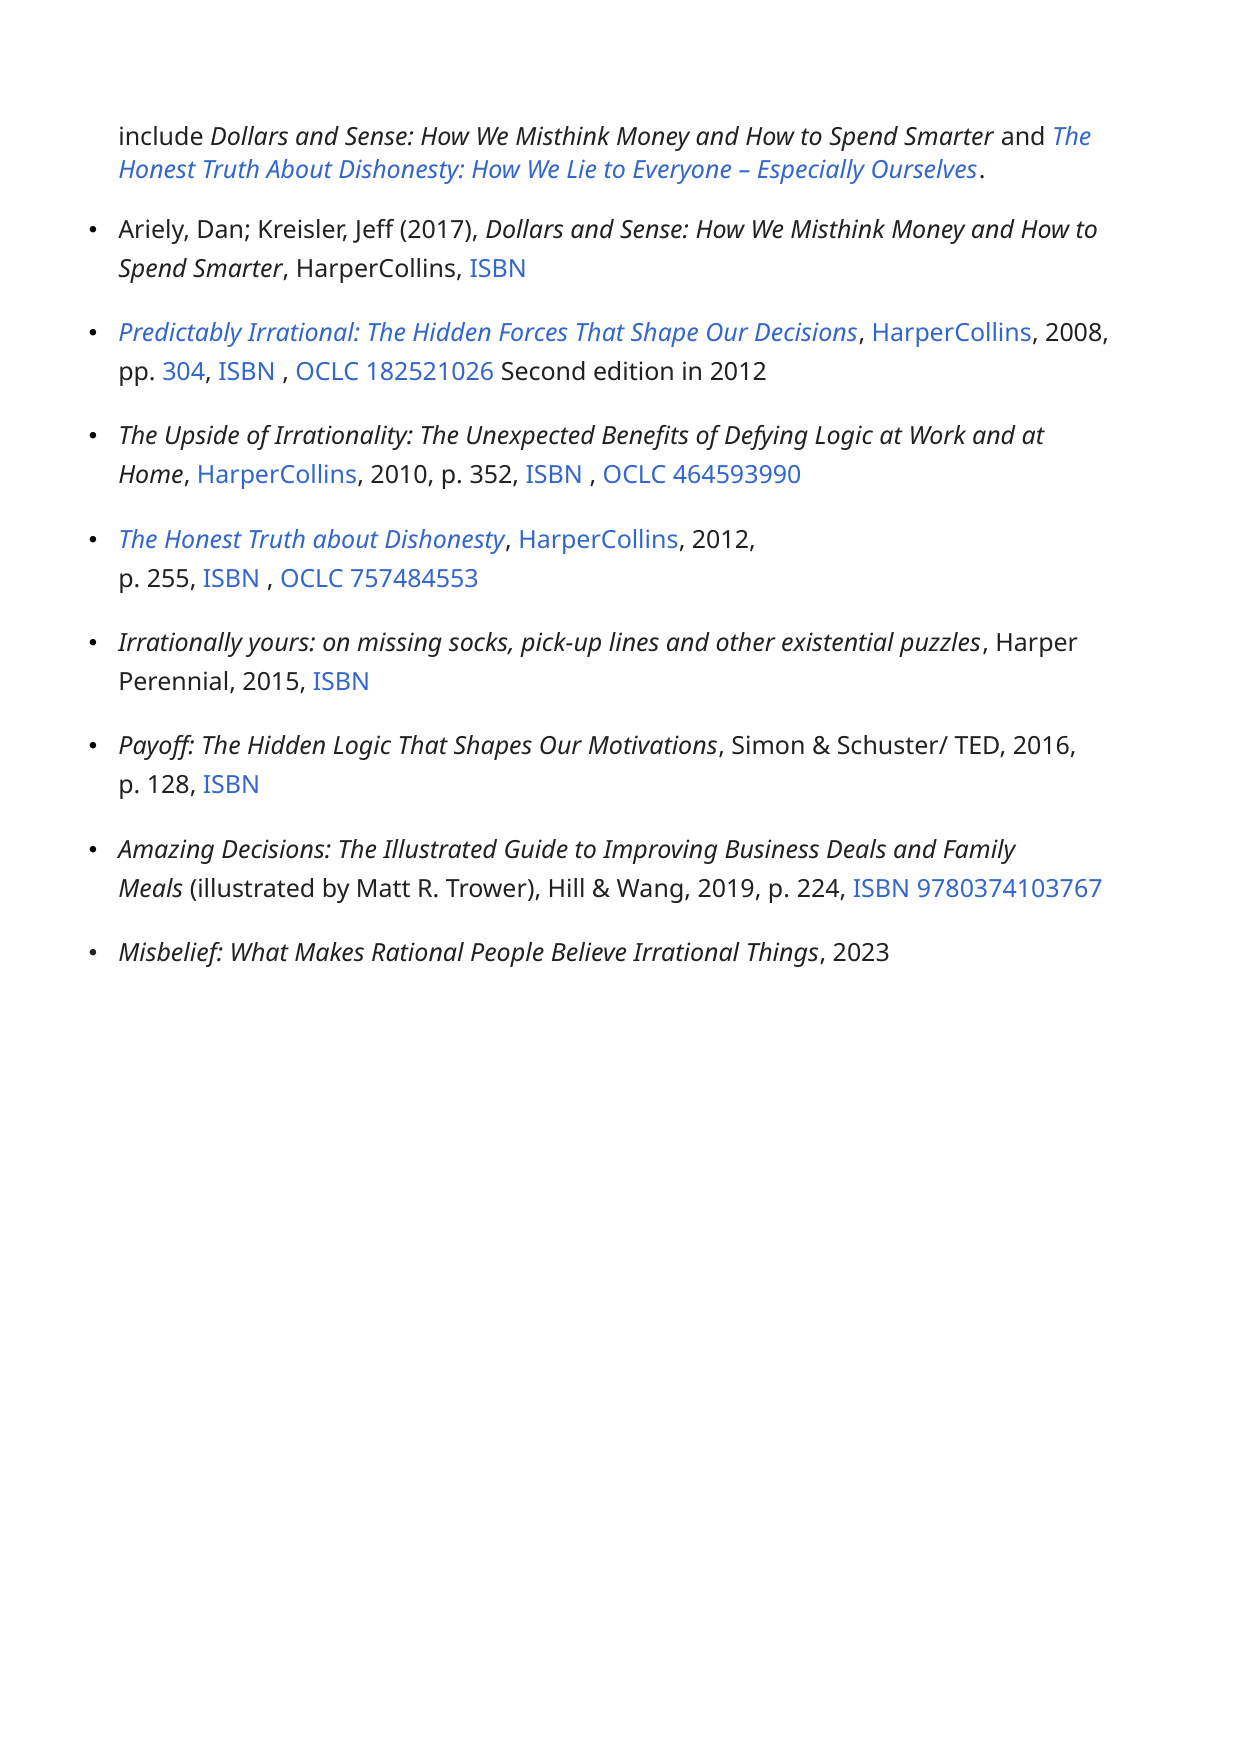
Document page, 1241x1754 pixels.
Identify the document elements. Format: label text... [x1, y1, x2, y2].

list Predictably Irrational: The Hidden Forces That Shape Our Decisions, HarperCollins, 2008, pp. 304, ISBN , OCLC 182521026 Second edition in 2012 [118, 314, 1122, 388]
list Misbelief: What Makes Rational People Believe Irrational Things, 2023 [118, 934, 1122, 969]
list Payoff: The Hidden Logic That Shapes Our Motivations, Simon & Schuster/ TED, 2016, p. 128, ISBN [118, 728, 1122, 801]
text include Dollars and Sense: How We Misthink Money and How to Spend Smarter and The Honest Truth About Dishonesty: How We Lie to Everyone – Especially Ourselves. [118, 118, 1122, 186]
list Irrationally yours: on missing socks, pick-up lines and other existential puzzles, Harper Perennial, 2015, ISBN [118, 624, 1122, 698]
list Amazing Decisions: The Illustrated Guide to Improving Business Deals and Family Meals (illustrated by Matt R. Trower), Hill & Wang, 2019, p. 224, ISBN 9780374103767 [118, 831, 1122, 904]
list The Honest Truth about Dishonesty, HarperCollins, 2012, p. 255, ISBN , OCLC 757484553 [118, 521, 1122, 594]
list The Upside of Irrationality: The Unexpected Benefits of Defying Logic at Work and at Home, HarperCollins, 2010, p. 352, ISBN , OCLC 464593990 [118, 418, 1122, 491]
list Ariely, Dan; Kreisler, Jeff (2017), Dollars and Sense: How We Misthink Money and How to Spend Smarter, HarperCollins, ISBN [118, 211, 1122, 284]
